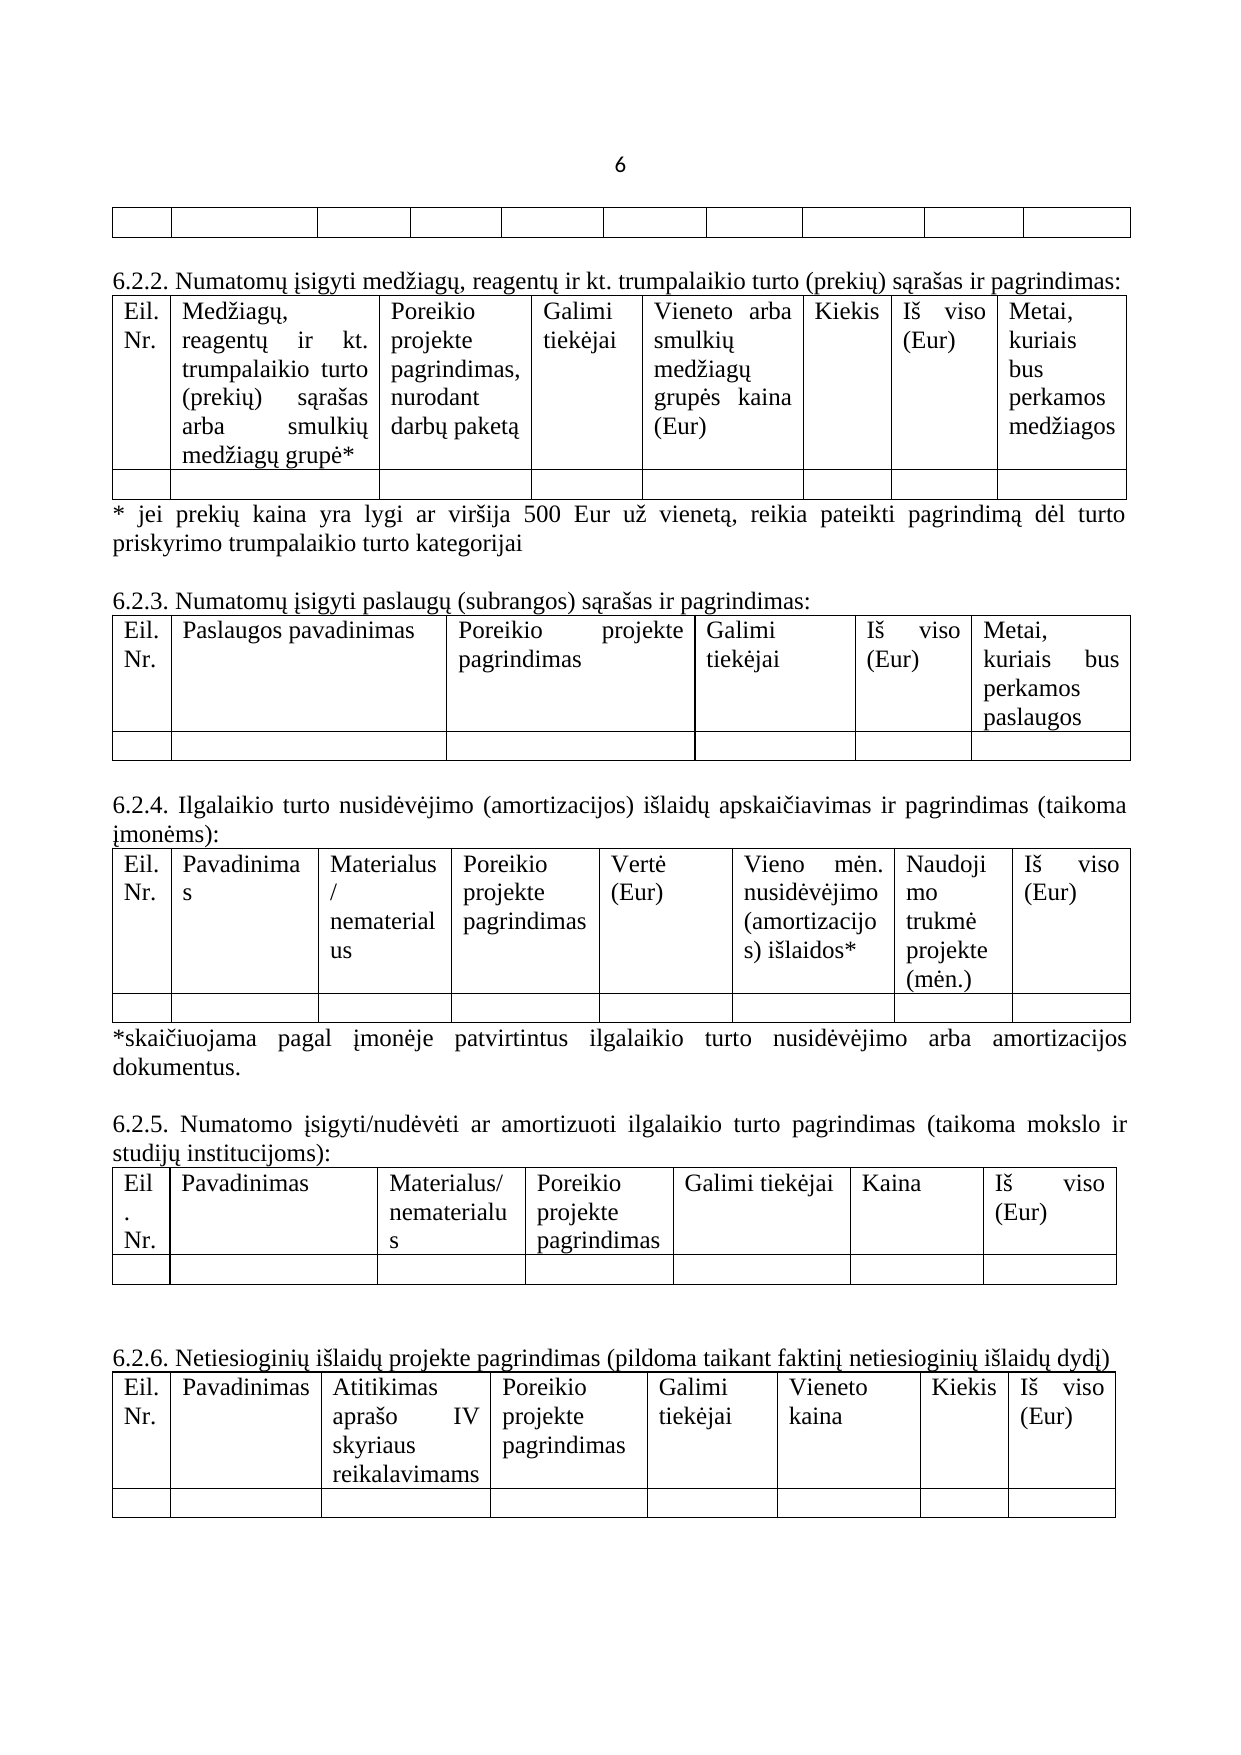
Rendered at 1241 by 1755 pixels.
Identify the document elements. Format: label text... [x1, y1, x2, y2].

table_cell [1013, 994, 1130, 1022]
table_header Galimi tiekėjai [532, 296, 642, 469]
table_header Vieneto kaina [778, 1373, 920, 1487]
table_cell [172, 208, 317, 237]
table_cell [707, 208, 802, 237]
table_cell [113, 470, 170, 498]
table_header Pavadinimas [172, 849, 318, 992]
table_cell [998, 470, 1126, 498]
table_cell [674, 1255, 850, 1284]
table_header Galimi tiekėjai [696, 616, 855, 731]
table_cell [322, 1489, 490, 1517]
text 6.2.5. Numatomo įsigyti/nudėvėti ar amortizuoti ilgalaikio turto pagrindimas (taikoma mokslo ir studijų institucijoms): [112, 1109, 1128, 1167]
table_header Atitikimas aprašo IV skyriaus reikalavimams [322, 1373, 490, 1487]
table_header Pavadinimas [171, 1168, 377, 1254]
table_cell [1024, 208, 1130, 237]
table_cell [643, 470, 803, 498]
table_header Paslaugos pavadinimas [172, 616, 446, 731]
table_cell [172, 994, 318, 1022]
table_cell [1009, 1489, 1115, 1517]
table_header Poreikio projekte pagrindimas [452, 849, 599, 992]
table_header Eil. Nr. [113, 616, 171, 731]
table_cell [604, 208, 706, 237]
table_header Materialus/ nematerialus [378, 1168, 525, 1254]
text * jei prekių kaina yra lygi ar viršija 500 Eur už vienetą, reikia pateikti pagrindimą dėl turto priskyrimo trumpalaikio turto kategorijai [112, 499, 1128, 557]
table_cell [319, 994, 451, 1022]
table_header Vertė (Eur) [600, 849, 732, 992]
table_cell [452, 994, 599, 1022]
text *skaičiuojama pagal įmonėje patvirtintus ilgalaikio turto nusidėvėjimo arba amortizacijos dokumentus. [112, 1023, 1128, 1081]
table_cell [600, 994, 732, 1022]
table_header Kiekis [921, 1373, 1008, 1487]
table_cell [447, 732, 694, 760]
table_cell [892, 470, 997, 498]
table_header Medžiagų, reagentų ir kt. trumpalaikio turto (prekių) sąrašas arba smulkių medžiagų grupė* [171, 296, 379, 469]
table_cell [113, 1255, 169, 1284]
table_header Pavadinimas [171, 1373, 321, 1487]
text 6.2.2. Numatomų įsigyti medžiagų, reagentų ir kt. trumpalaikio turto (prekių) sąrašas ir pagrindimas: [112, 266, 1128, 295]
table_header Metai, kuriais bus perkamos medžiagos [998, 296, 1126, 469]
table_cell [972, 732, 1130, 760]
table_cell [921, 1489, 1008, 1517]
table_header Eil. Nr. [113, 1168, 169, 1254]
table_header Vieneto arba smulkių medžiagų grupės kaina (Eur) [643, 296, 803, 469]
table_cell [925, 208, 1023, 237]
table_header Iš viso (Eur) [1013, 849, 1130, 992]
table_header Naudojimo trukmė projekte (mėn.) [895, 849, 1012, 992]
table_cell [733, 994, 894, 1022]
table_cell [526, 1255, 673, 1284]
table_header Poreikio projekte pagrindimas, nurodant darbų paketą [380, 296, 531, 469]
table_header Materialus/ nematerialus [319, 849, 451, 992]
table_header Iš viso (Eur) [856, 616, 971, 731]
table_cell [803, 208, 924, 237]
table_cell [411, 208, 501, 237]
table_cell [113, 208, 171, 237]
table_cell [378, 1255, 525, 1284]
table_header Eil. Nr. [113, 1373, 170, 1487]
table_cell [318, 208, 410, 237]
table_cell [851, 1255, 983, 1284]
text 6.2.6. Netiesioginių išlaidų projekte pagrindimas (pildoma taikant faktinį netiesioginių išlaidų dydį) [112, 1343, 1128, 1371]
table_header Metai, kuriais bus perkamos paslaugos [972, 616, 1130, 731]
table_cell [172, 732, 446, 760]
table_cell [171, 1489, 321, 1517]
table_cell [895, 994, 1012, 1022]
table_cell [696, 732, 855, 760]
table_header Galimi tiekėjai [674, 1168, 850, 1254]
table_cell [113, 1489, 170, 1517]
table_cell [113, 994, 171, 1022]
table_header Poreikio projekte pagrindimas [526, 1168, 673, 1254]
text 6.2.4. Ilgalaikio turto nusidėvėjimo (amortizacijos) išlaidų apskaičiavimas ir pagrindimas (taikoma įmonėms): [112, 790, 1128, 848]
table_cell [380, 470, 531, 498]
table_cell [778, 1489, 920, 1517]
table_header Kaina [851, 1168, 983, 1254]
table_cell [804, 470, 891, 498]
table_header Eil. Nr. [113, 296, 170, 469]
table_cell [856, 732, 971, 760]
table_header Iš viso (Eur) [1009, 1373, 1115, 1487]
table_header Poreikio projekte pagrindimas [447, 616, 694, 731]
table_header Kiekis [804, 296, 891, 469]
table_cell [491, 1489, 647, 1517]
table_cell [648, 1489, 777, 1517]
table_header Poreikio projekte pagrindimas [491, 1373, 647, 1487]
table_cell [113, 732, 171, 760]
table_header Iš viso (Eur) [984, 1168, 1116, 1254]
table_header Eil. Nr. [113, 849, 171, 992]
text 6.2.3. Numatomų įsigyti paslaugų (subrangos) sąrašas ir pagrindimas: [112, 586, 1128, 614]
table_cell [171, 470, 379, 498]
table_header Iš viso (Eur) [892, 296, 997, 469]
table_cell [984, 1255, 1116, 1284]
table_cell [502, 208, 603, 237]
table_header Vieno mėn. nusidėvėjimo (amortizacijos) išlaidos* [733, 849, 894, 992]
table_cell [171, 1255, 377, 1284]
table_cell [532, 470, 642, 498]
table_header Galimi tiekėjai [648, 1373, 777, 1487]
